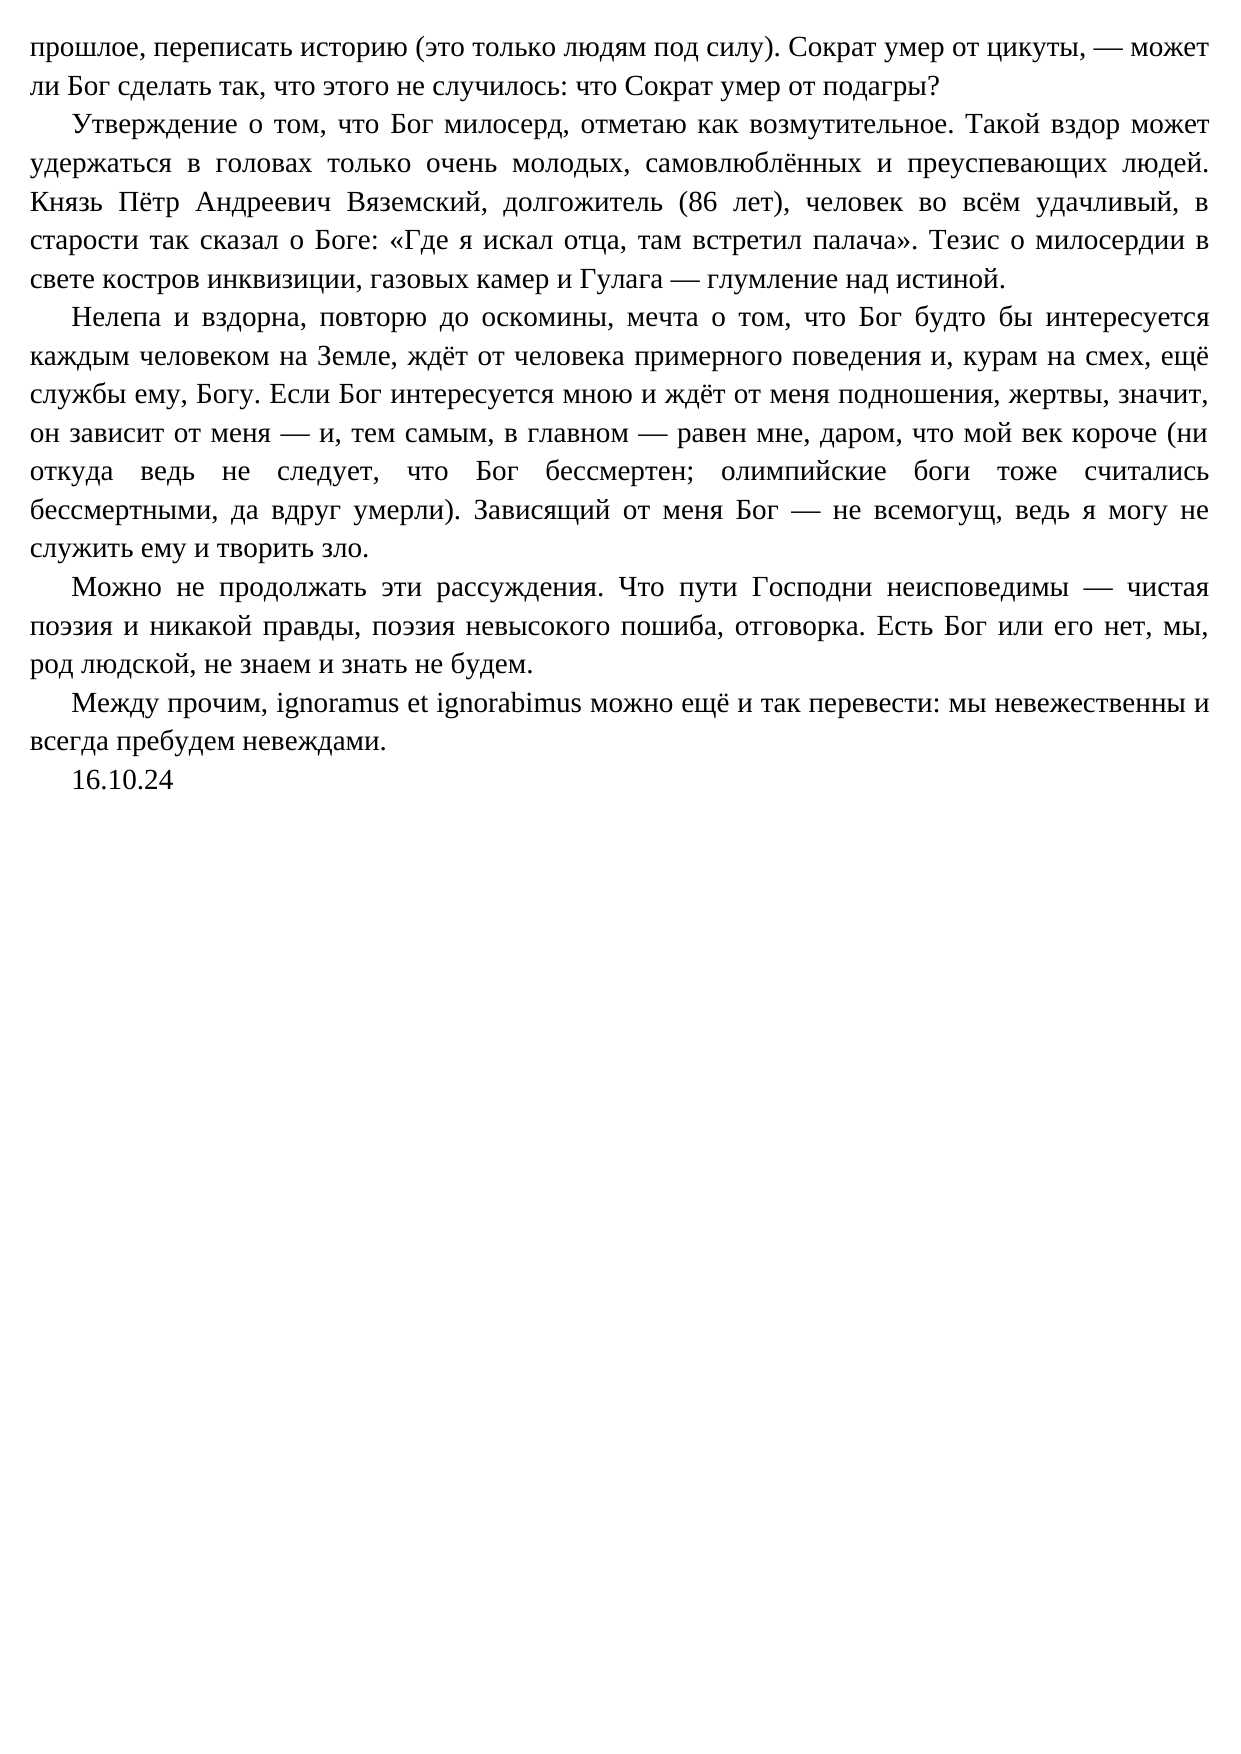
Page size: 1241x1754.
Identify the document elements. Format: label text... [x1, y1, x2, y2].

text Можно не продолжать эти рассуждения. Что пути Господни неисповедимы — чистая поэзия и никакой правды, поэзия невысокого пошиба, отговорка. Есть Бог или его нет, мы, род людской, не знаем и знать не будем. [29, 569, 1211, 680]
text Утверждение о том, что Бог милосерд, отметаю как возмутительное. Такой вздор может удержаться в головах только очень молодых, самовлюблённых и преуспевающих людей. Князь Пётр Андреевич Вяземский, долгожитель (86 лет), человек во всём удачливый, в старости так сказал о Боге: «Где я искал отца, там встретил палача». Тезис о милосердии в свете костров инквизиции, газовых камер и Гулага — глумление над истиной. [29, 107, 1211, 294]
text Нелепа и вздорна, повторю до оскомины, мечта о том, что Бог будто бы интересуется каждым человеком на Земле, ждёт от человека примерного поведения и, курам на смех, ещё службы ему, Богу. Если Бог интересуется мною и ждёт от меня подношения, жертвы, значит, он зависит от меня — и, тем самым, в главном — равен мне, даром, что мой век короче (ни откуда ведь не следует, что Бог бессмертен; олимпийские боги тоже считались бессмертными, да вдруг умерли). Зависящий от меня Бог — не всемогущ, ведь я могу не служить ему и творить зло. [29, 299, 1211, 564]
text 16.10.24 [29, 762, 1211, 795]
text Между прочим, ignoramus et ignorabimus можно ещё и так перевести: мы невежественны и всегда пребудем невеждами. [29, 685, 1211, 757]
text прошлое, переписать историю (это только людям под силу). Сократ умер от цикуты, — может ли Бог сделать так, что этого не случилось: что Сократ умер от подагры? [29, 29, 1211, 102]
